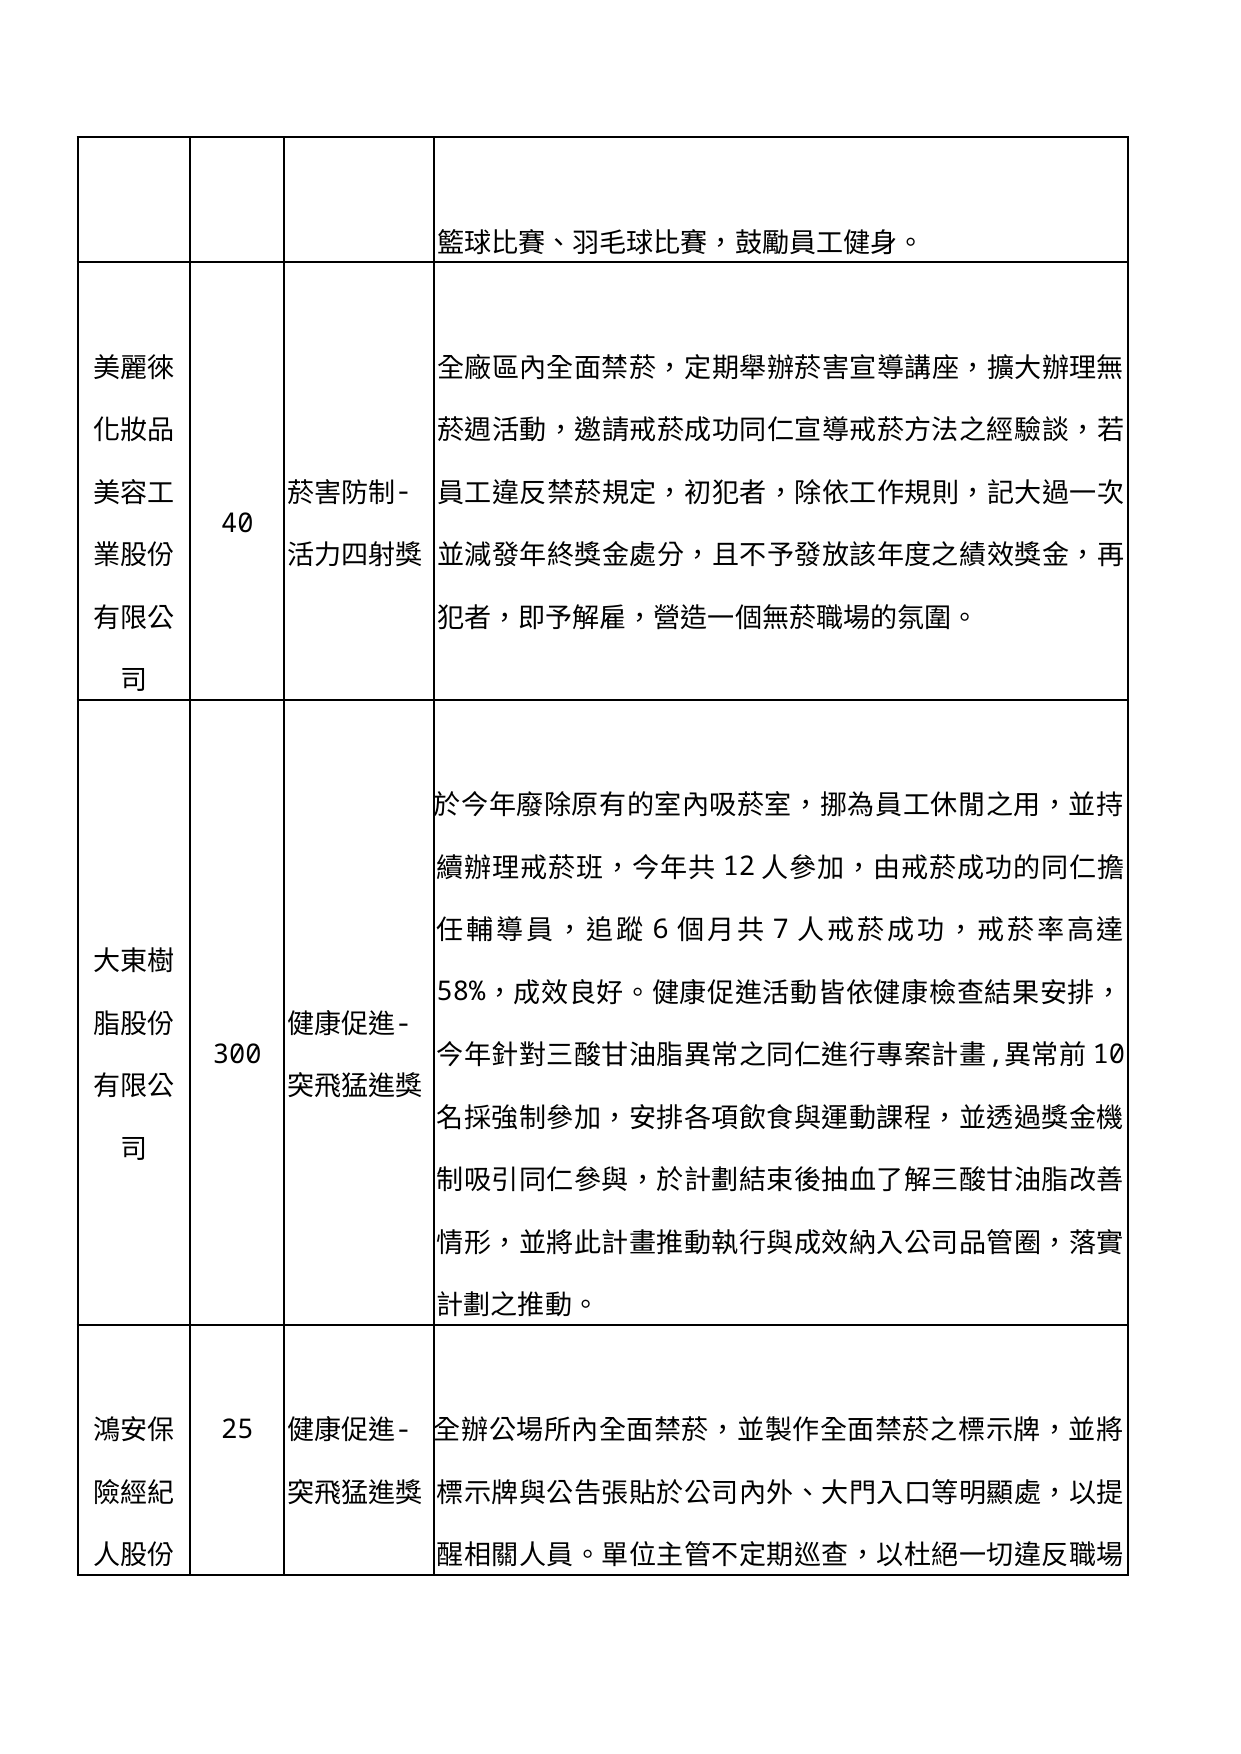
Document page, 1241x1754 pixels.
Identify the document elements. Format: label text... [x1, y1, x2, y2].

table_cell 於今年廢除原有的室內吸菸室，挪為員工休閒之用，並持續辦理戒菸班，今年共12人參加，由戒菸成功的同仁擔任輔導員，追蹤6個月共7人戒菸成功，戒菸率高達58%，成效良好。健康促進活動皆依健康檢查結果安排，今年針對三酸甘油脂異常之同仁進行專案計畫,異常前10名採強制參加，安排各項飲食與運動課程，並透過獎金機制吸引同仁參與，於計劃結束後抽血了解三酸甘油脂改善情形，並將此計畫推動執行與成效納入公司品管圈，落實計劃之推動。 [435, 701, 1127, 1323]
table_cell [191, 138, 283, 261]
table_cell 菸害防制-活力四射獎 [285, 263, 433, 698]
table_cell 40 [191, 263, 283, 698]
table_cell 全辦公場所內全面禁菸，並製作全面禁菸之標示牌，並將標示牌與公告張貼於公司內外、大門入口等明顯處，以提醒相關人員。單位主管不定期巡查，以杜絕一切違反職場 [435, 1326, 1127, 1573]
table_cell 健康促進-突飛猛進獎 [285, 701, 433, 1323]
table_cell 25 [191, 1326, 283, 1573]
table_cell 大東樹脂股份有限公司 [79, 701, 189, 1323]
table_cell 300 [191, 701, 283, 1323]
table_cell 美麗徠化妝品美容工業股份有限公司 [79, 263, 189, 698]
table_cell 健康促進-突飛猛進獎 [285, 1326, 433, 1573]
table_cell [285, 138, 433, 261]
table_cell 全廠區內全面禁菸，定期舉辦菸害宣導講座，擴大辦理無菸週活動，邀請戒菸成功同仁宣導戒菸方法之經驗談，若員工違反禁菸規定，初犯者，除依工作規則，記大過一次並減發年終獎金處分，且不予發放該年度之績效獎金，再犯者，即予解雇，營造一個無菸職場的氛圍。 [435, 263, 1127, 698]
table_cell 籃球比賽、羽毛球比賽，鼓勵員工健身。 [435, 138, 1127, 261]
table_cell 鴻安保險經紀人股份 [79, 1326, 189, 1573]
table_cell [79, 138, 189, 261]
